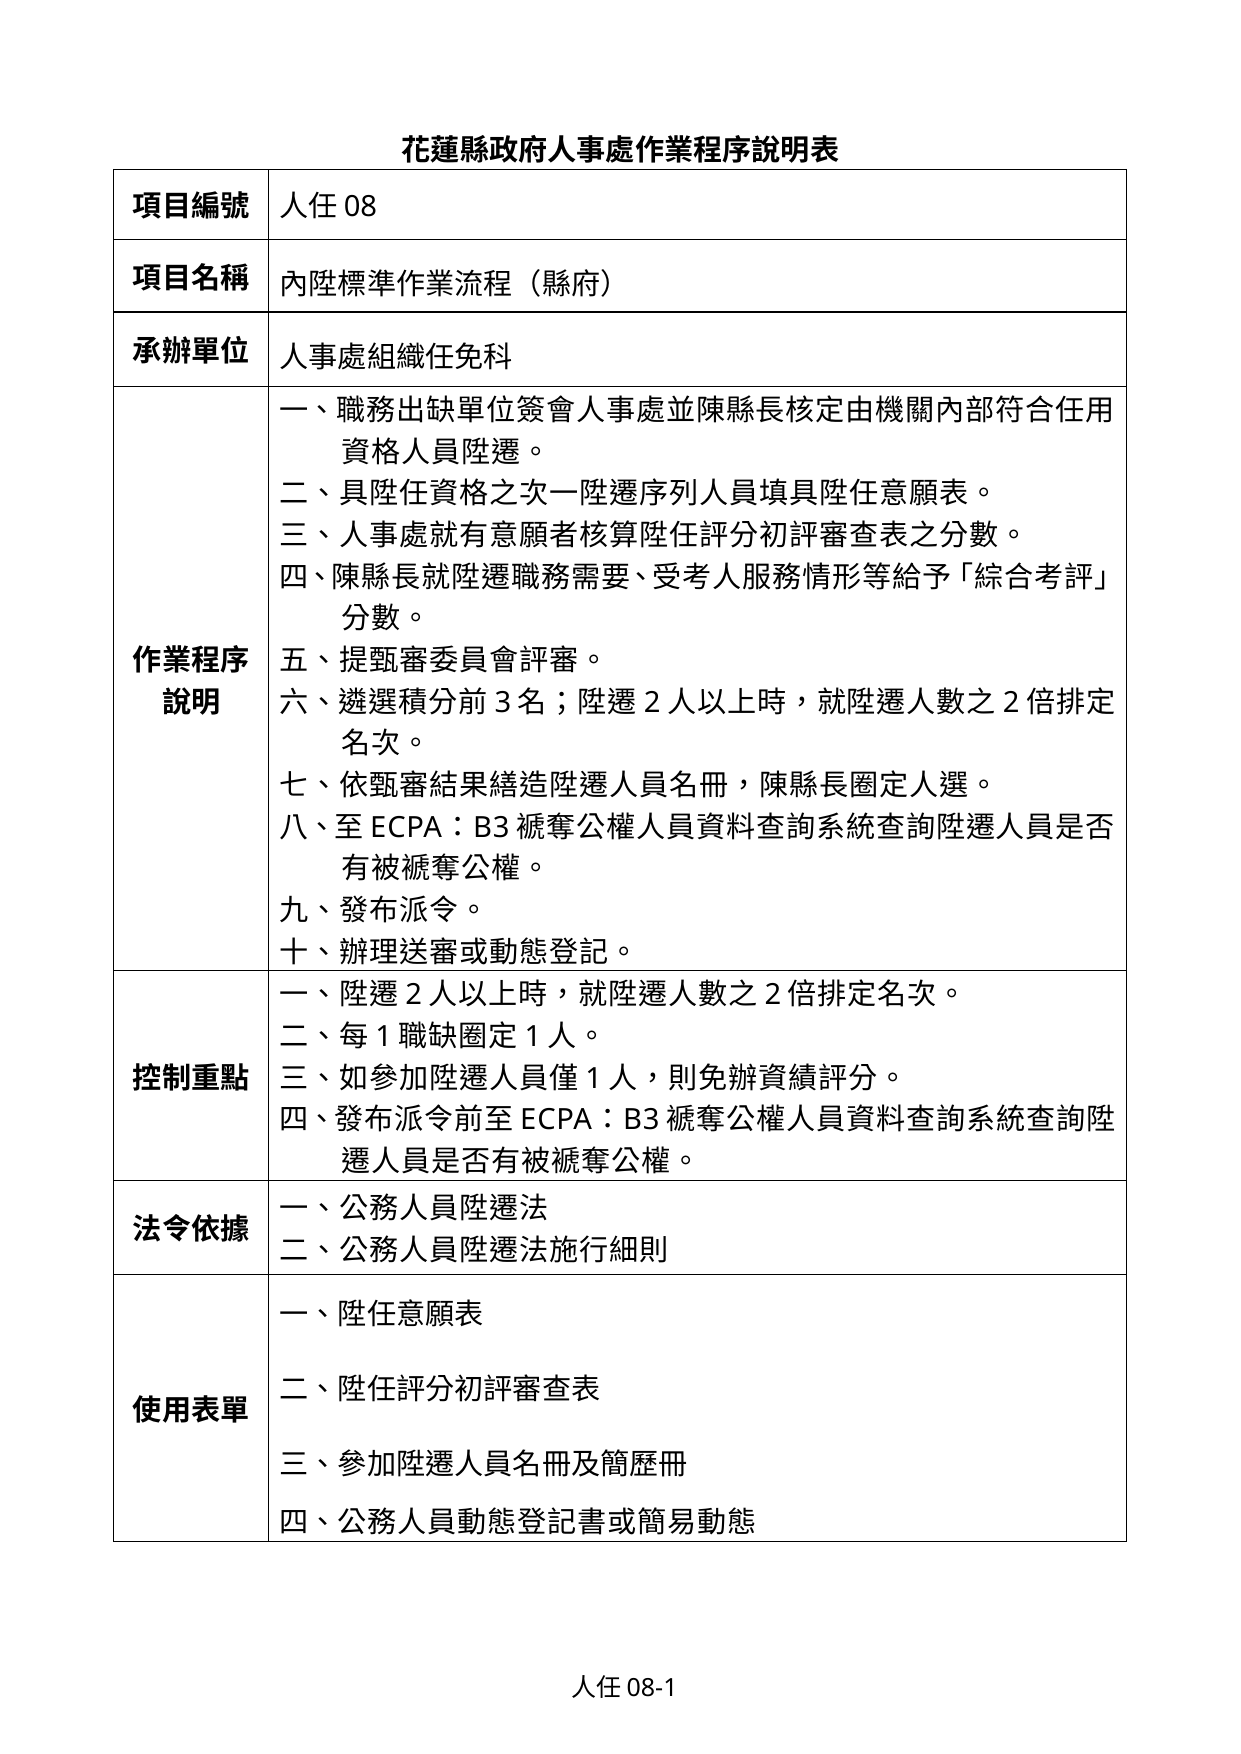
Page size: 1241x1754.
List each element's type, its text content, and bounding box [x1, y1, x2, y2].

table_cell 項目名稱 [114, 240, 268, 311]
table_cell 法令依據 [114, 1181, 268, 1273]
table_cell 人事處組織任免科 [269, 313, 1126, 386]
table_header 項目編號 [114, 170, 268, 239]
table_header 人任08 [269, 170, 1126, 239]
table_cell 承辦單位 [114, 313, 268, 386]
table_cell 一、陞任意願表 二、陞任評分初評審查表 三、參加陞遷人員名冊及簡歷冊 四、公務人員動態登記書或簡易動態 [269, 1275, 1126, 1541]
table_cell 一、職務出缺單位簽會人事處並陳縣長核定由機關內部符合任用資格人員陞遷。 二、具陞任資格之次一陞遷序列人員填具陞任意願表。 三、人事處就有意願者核算陞任評分初評審查表之分數。 四、陳縣長就陞遷職務需要、受考人服務情形等給予「綜合考評」分數。 五、提甄審委員會評審。 六、遴選積分前3名；陞遷2人以上時，就陞遷人數之2倍排定名次。 七、依甄審結果繕造陞遷人員名冊，陳縣長圈定人選。 八、至ECPA：B3褫奪公權人員資料查詢系統查詢陞遷人員是否有被褫奪公權。 九、發布派令。 十、辦理送審或動態登記。 [269, 387, 1126, 970]
table_cell 一、公務人員陞遷法 二、公務人員陞遷法施行細則 [269, 1181, 1126, 1273]
table_cell 作業程序說明 [114, 387, 268, 970]
table_cell 使用表單 [114, 1275, 268, 1541]
table_cell 一、陞遷2人以上時，就陞遷人數之2倍排定名次。 二、每1職缺圈定1人。 三、如參加陞遷人員僅1人，則免辦資績評分。 四、發布派令前至ECPA：B3褫奪公權人員資料查詢系統查詢陞遷人員是否有被褫奪公權。 [269, 971, 1126, 1180]
text 花蓮縣政府人事處作業程序說明表 [118, 127, 1122, 169]
table_cell 內陞標準作業流程（縣府） [269, 240, 1126, 311]
table_cell 控制重點 [114, 971, 268, 1180]
text 人任08-1 [564, 1668, 684, 1704]
